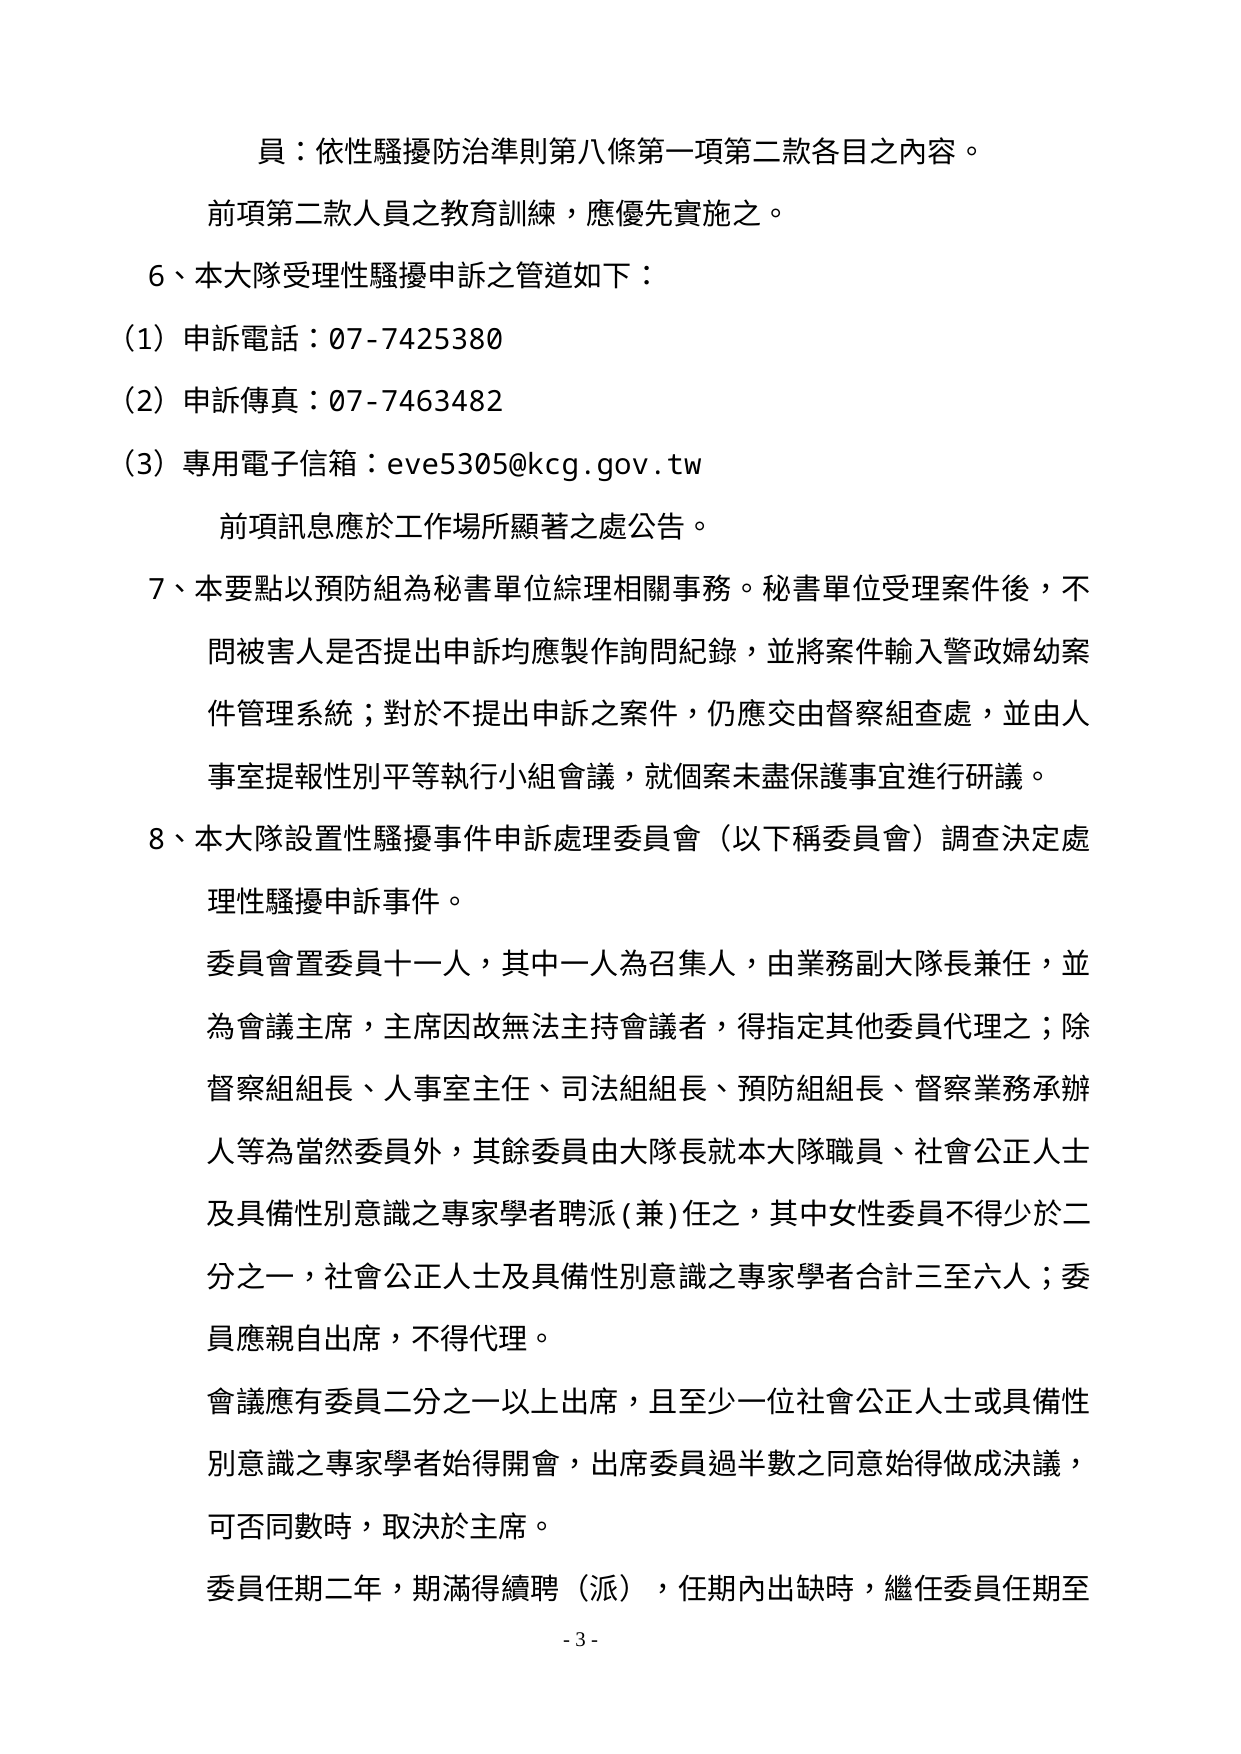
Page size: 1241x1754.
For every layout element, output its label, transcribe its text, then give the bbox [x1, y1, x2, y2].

list 本要點以預防組為秘書單位綜理相關事務。秘書單位受理案件後，不問被害人是否提出申訴均應製作詢問紀錄，並將案件輸入警政婦幼案件管理系統；對於不提出申訴之案件，仍應交由督察組查處，並由人事室提報性別平等執行小組會議，就個案未盡保護事宜進行研議。 [148, 545, 1092, 795]
text 會議應有委員二分之一以上出席，且至少一位社會公正人士或具備性別意識之專家學者始得開會，出席委員過半數之同意始得做成決議，可否同數時，取決於主席。 [206, 1358, 1092, 1545]
list 申訴電話：07-7425380 [106, 295, 1092, 358]
list 本大隊受理性騷擾申訴之管道如下： [148, 233, 1092, 295]
text 前項訊息應於工作場所顯著之處公告。 [201, 483, 1092, 545]
list 專用電子信箱：eve5305@kcg.gov.tw [106, 420, 1092, 483]
text 委員會置委員十一人，其中一人為召集人，由業務副大隊長兼任，並為會議主席，主席因故無法主持會議者，得指定其他委員代理之；除督察組組長、人事室主任、司法組組長、預防組組長、督察業務承辦人等為當然委員外，其餘委員由大隊長就本大隊職員、社會公正人士及具備性別意識之專家學者聘派(兼)任之，其中女性委員不得少於二分之一，社會公正人士及具備性別意識之專家學者合計三至六人；委員應親自出席，不得代理。 [207, 920, 1092, 1358]
list 申訴傳真：07-7463482 [106, 358, 1092, 420]
text 委員任期二年，期滿得續聘（派），任期內出缺時，繼任委員任期至 [206, 1545, 1092, 1608]
text 前項第二款人員之教育訓練，應優先實施之。 [207, 170, 1092, 233]
list 員：依性騷擾防治準則第八條第一項第二款各目之內容。 [207, 108, 1092, 170]
list 本大隊設置性騷擾事件申訴處理委員會（以下稱委員會）調查決定處理性騷擾申訴事件。 [148, 795, 1092, 920]
